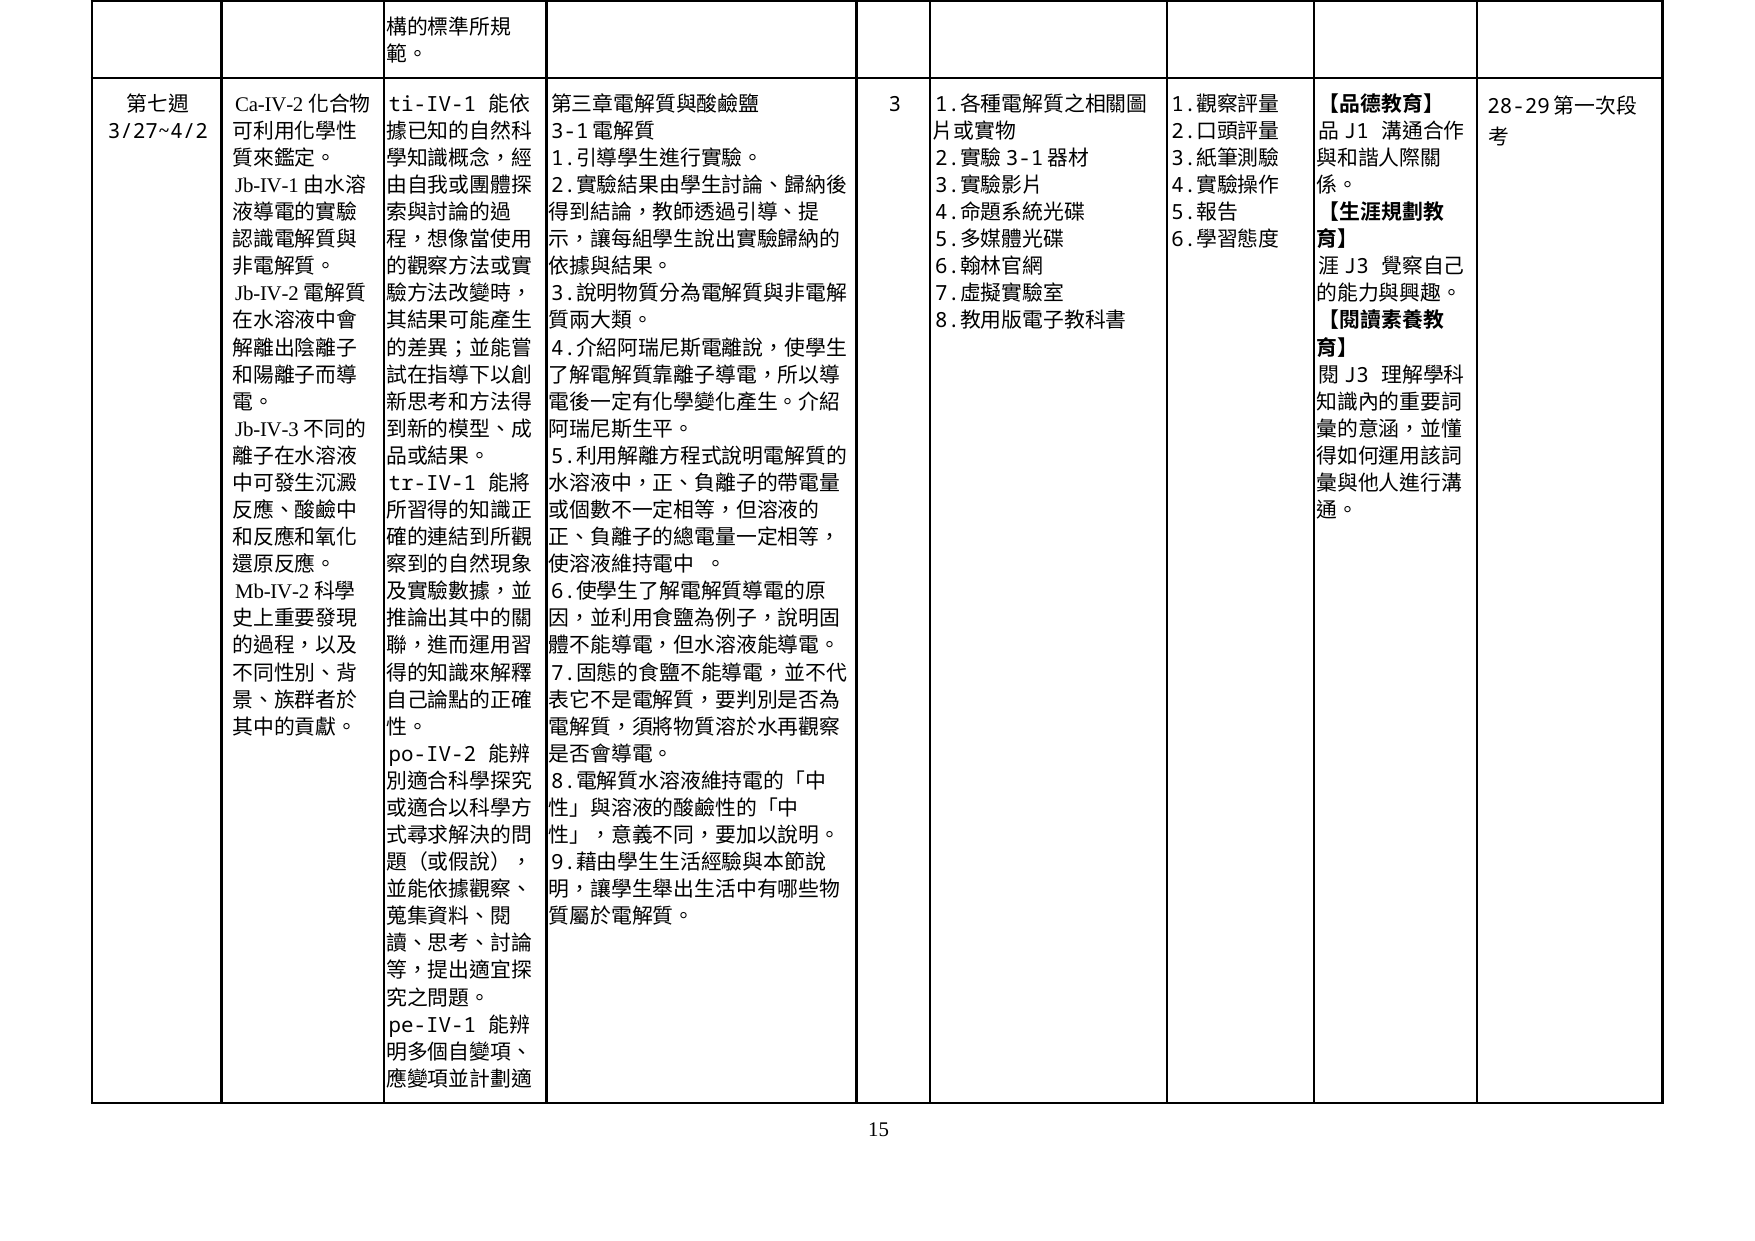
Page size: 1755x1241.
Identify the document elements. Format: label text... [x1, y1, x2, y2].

table_cell 1.各種電解質之相關圖片或實物 2.實驗3-1器材 3.實驗影片 4.命題系統光碟 5.多媒體光碟 6.翰林官網 7.虛擬實驗室 8.教用版電子教科書 [931, 79, 1166, 1102]
table_cell Ca-IV-2 化合物可利用化學性質來鑑定。 Jb-IV-1 由水溶液導電的實驗認識電解質與非電解質。 Jb-IV-2 電解質在水溶液中會解離出陰離子和陽離子而導電。 Jb-IV-3 不同的離子在水溶液中可發生沉澱反應、酸鹼中和反應和氧化還原反應。 Mb-IV-2 科學史上重要發現的過程，以及不同性別、背景、族群者於其中的貢獻。 [223, 79, 383, 1102]
table_cell 3 [858, 79, 929, 1102]
table_cell [1168, 2, 1313, 77]
table_cell [548, 2, 855, 77]
table_cell 【品德教育】 品J1 溝通合作與和諧人際關係。 【生涯規劃教育】 涯J3 覺察自己的能力與興趣。 【閱讀素養教育】 閱J3 理解學科知識內的重要詞彙的意涵，並懂得如何運用該詞彙與他人進行溝通。 [1315, 79, 1476, 1102]
table_cell ti-IV-1 能依據已知的自然科學知識概念，經由自我或團體探索與討論的過程，想像當使用的觀察方法或實驗方法改變時，其結果可能產生的差異；並能嘗試在指導下以創新思考和方法得到新的模型、成品或結果。 tr-IV-1 能將所習得的知識正確的連結到所觀察到的自然現象及實驗數據，並推論出其中的關聯，進而運用習得的知識來解釋自己論點的正確性。 po-IV-2 能辨別適合科學探究或適合以科學方式尋求解決的問題（或假說），並能依據觀察、蒐集資料、閱讀、思考、討論等，提出適宜探究之問題。 pe-IV-1 能辨明多個自變項、應變項並計劃適 [385, 79, 545, 1102]
table_cell [93, 2, 220, 77]
table_cell [1478, 2, 1661, 77]
table_cell 28-29第一次段考 [1478, 79, 1661, 1102]
table_cell [1315, 2, 1476, 77]
table_cell [931, 2, 1166, 77]
table_cell 1.觀察評量 2.口頭評量 3.紙筆測驗 4.實驗操作 5.報告 6.學習態度 [1168, 79, 1313, 1102]
table_cell 第七週 3/27~4/2 [93, 79, 220, 1102]
table_cell [858, 2, 929, 77]
table_cell 構的標準所規範。 [385, 2, 545, 77]
table_cell 第三章電解質與酸鹼鹽 3-1電解質 1.引導學生進行實驗。 2.實驗結果由學生討論、歸納後得到結論，教師透過引導、提示，讓每組學生說出實驗歸納的依據與結果。 3.說明物質分為電解質與非電解質兩大類。 4.介紹阿瑞尼斯電離說，使學生了解電解質靠離子導電，所以導電後一定有化學變化產生。介紹阿瑞尼斯生平。 5.利用解離方程式說明電解質的水溶液中，正、負離子的帶電量或個數不一定相等，但溶液的正、負離子的總電量一定相等，使溶液維持電中 。 6.使學生了解電解質導電的原因，並利用食鹽為例子，說明固體不能導電，但水溶液能導電。 7.固態的食鹽不能導電，並不代表它不是電解質，要判別是否為電解質，須將物質溶於水再觀察是否會導電。 8.電解質水溶液維持電的「中性」與溶液的酸鹼性的「中性」，意義不同，要加以說明。 9.藉由學生生活經驗與本節說明，讓學生舉出生活中有哪些物質屬於電解質。 [548, 79, 855, 1102]
table_cell [223, 2, 383, 77]
